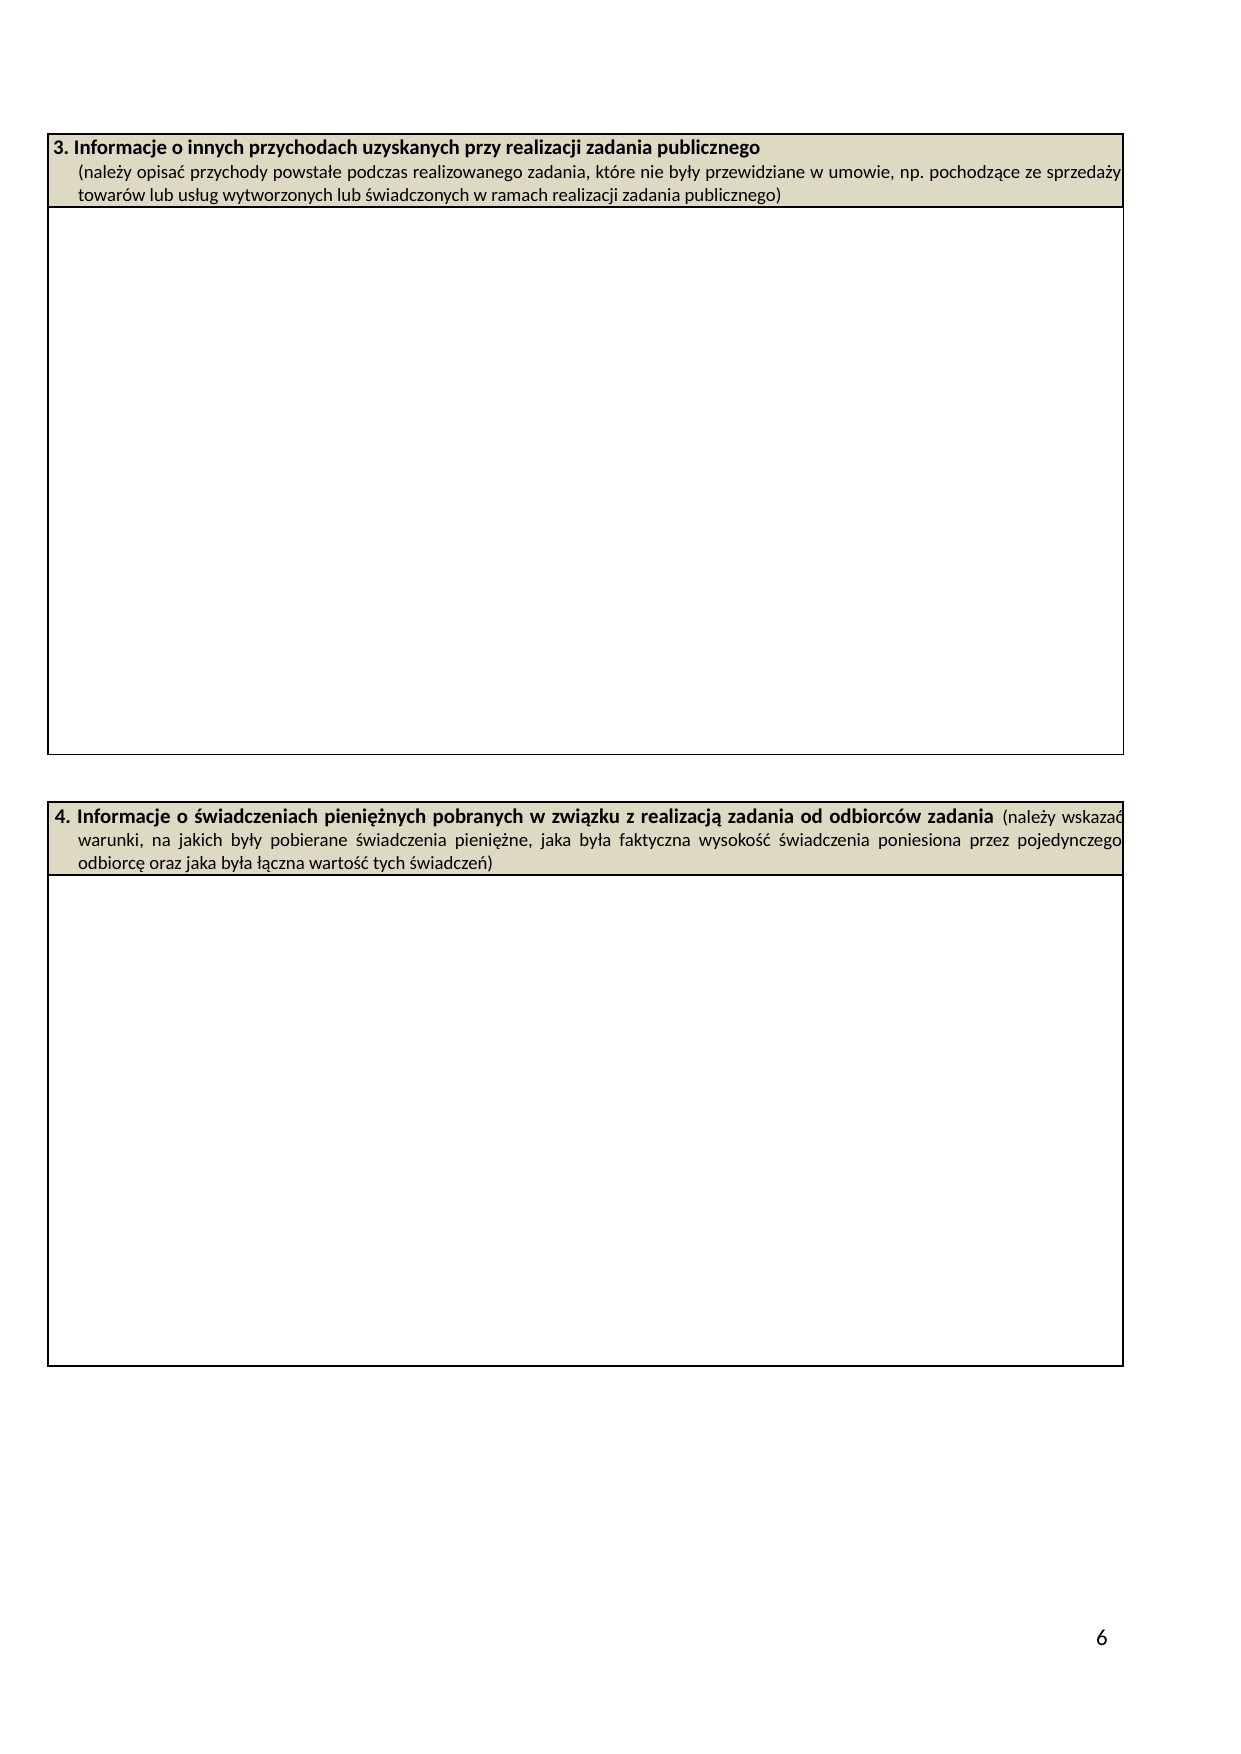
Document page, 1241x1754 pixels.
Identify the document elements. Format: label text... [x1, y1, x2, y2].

table_cell [49, 876, 1122, 1365]
table_header 4. Informacje o świadczeniach pieniężnych pobranych w związku z realizacją zadania od odbiorców zadania (należy wskazać warunki, na jakich były pobierane świadczenia pieniężne, jaka była faktyczna wysokość świadczenia poniesiona przez pojedynczego odbiorcę oraz jaka była łączna wartość tych świadczeń) [49, 803, 1122, 874]
table_header 3. Informacje o innych przychodach uzyskanych przy realizacji zadania publicznego (należy opisać przychody powstałe podczas realizowanego zadania, które nie były przewidziane w umowie, np. pochodzące ze sprzedaży towarów lub usług wytworzonych lub świadczonych w ramach realizacji zadania publicznego) [49, 135, 1122, 206]
table_cell [49, 208, 1123, 754]
